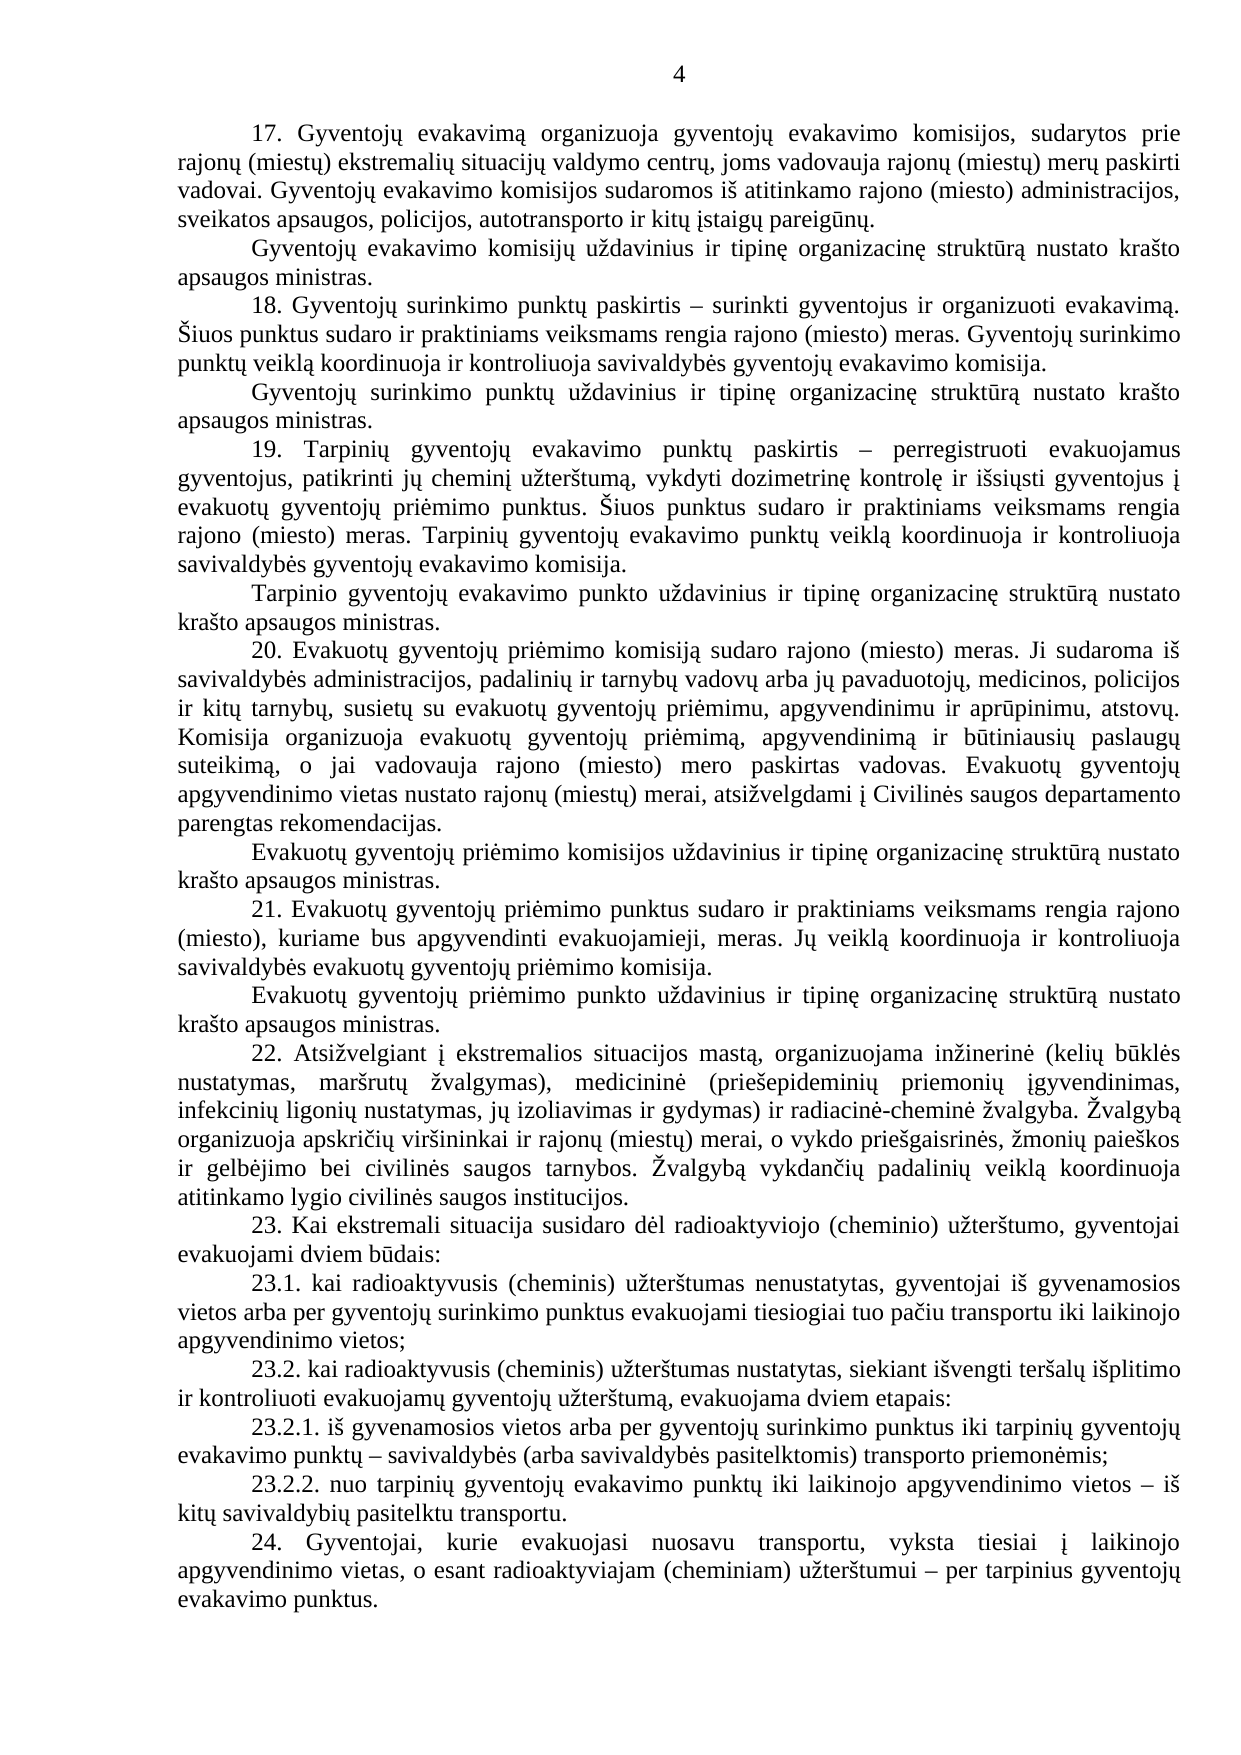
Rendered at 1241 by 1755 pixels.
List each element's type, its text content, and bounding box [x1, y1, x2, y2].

text 23.2.2. nuo tarpinių gyventojų evakavimo punktų iki laikinojo apgyvendinimo vietos – iš kitų savivaldybių pasitelktu transportu. [177, 1469, 1181, 1527]
text 23.1. kai radioaktyvusis (cheminis) užterštumas nenustatytas, gyventojai iš gyvenamosios vietos arba per gyventojų surinkimo punktus evakuojami tiesiogiai tuo pačiu transportu iki laikinojo apgyvendinimo vietos; [177, 1268, 1181, 1354]
text 21. Evakuotų gyventojų priėmimo punktus sudaro ir praktiniams veiksmams rengia rajono (miesto), kuriame bus apgyvendinti evakuojamieji, meras. Jų veiklą koordinuoja ir kontroliuoja savivaldybės evakuotų gyventojų priėmimo komisija. [177, 894, 1181, 981]
text 23. Kai ekstremali situacija susidaro dėl radioaktyviojo (cheminio) užterštumo, gyventojai evakuojami dviem būdais: [177, 1211, 1181, 1268]
text 24. Gyventojai, kurie evakuojasi nuosavu transportu, vyksta tiesiai į laikinojo apgyvendinimo vietas, o esant radioaktyviajam (cheminiam) užterštumui – per tarpinius gyventojų evakavimo punktus. [177, 1527, 1181, 1613]
text 17. Gyventojų evakavimą organizuoja gyventojų evakavimo komisijos, sudarytos prie rajonų (miestų) ekstremalių situacijų valdymo centrų, joms vadovauja rajonų (miestų) merų paskirti vadovai. Gyventojų evakavimo komisijos sudaromos iš atitinkamo rajono (miesto) administracijos, sveikatos apsaugos, policijos, autotransporto ir kitų įstaigų pareigūnų. [177, 118, 1181, 233]
text Tarpinio gyventojų evakavimo punkto uždavinius ir tipinę organizacinę struktūrą nustato krašto apsaugos ministras. [177, 578, 1181, 636]
text Gyventojų evakavimo komisijų uždavinius ir tipinę organizacinę struktūrą nustato krašto apsaugos ministras. [177, 233, 1181, 291]
text 18. Gyventojų surinkimo punktų paskirtis – surinkti gyventojus ir organizuoti evakavimą. Šiuos punktus sudaro ir praktiniams veiksmams rengia rajono (miesto) meras. Gyventojų surinkimo punktų veiklą koordinuoja ir kontroliuoja savivaldybės gyventojų evakavimo komisija. [177, 291, 1181, 377]
text 19. Tarpinių gyventojų evakavimo punktų paskirtis – perregistruoti evakuojamus gyventojus, patikrinti jų cheminį užterštumą, vykdyti dozimetrinę kontrolę ir išsiųsti gyventojus į evakuotų gyventojų priėmimo punktus. Šiuos punktus sudaro ir praktiniams veiksmams rengia rajono (miesto) meras. Tarpinių gyventojų evakavimo punktų veiklą koordinuoja ir kontroliuoja savivaldybės gyventojų evakavimo komisija. [177, 434, 1181, 578]
text Evakuotų gyventojų priėmimo punkto uždavinius ir tipinę organizacinę struktūrą nustato krašto apsaugos ministras. [177, 981, 1181, 1038]
text Gyventojų surinkimo punktų uždavinius ir tipinę organizacinę struktūrą nustato krašto apsaugos ministras. [177, 377, 1181, 434]
text 20. Evakuotų gyventojų priėmimo komisiją sudaro rajono (miesto) meras. Ji sudaroma iš savivaldybės administracijos, padalinių ir tarnybų vadovų arba jų pavaduotojų, medicinos, policijos ir kitų tarnybų, susietų su evakuotų gyventojų priėmimu, apgyvendinimu ir aprūpinimu, atstovų. Komisija organizuoja evakuotų gyventojų priėmimą, apgyvendinimą ir būtiniausių paslaugų suteikimą, o jai vadovauja rajono (miesto) mero paskirtas vadovas. Evakuotų gyventojų apgyvendinimo vietas nustato rajonų (miestų) merai, atsižvelgdami į Civilinės saugos departamento parengtas rekomendacijas. [177, 636, 1181, 837]
text 23.2. kai radioaktyvusis (cheminis) užterštumas nustatytas, siekiant išvengti teršalų išplitimo ir kontroliuoti evakuojamų gyventojų užterštumą, evakuojama dviem etapais: [177, 1354, 1181, 1412]
text 22. Atsižvelgiant į ekstremalios situacijos mastą, organizuojama inžinerinė (kelių būklės nustatymas, maršrutų žvalgymas), medicininė (priešepideminių priemonių įgyvendinimas, infekcinių ligonių nustatymas, jų izoliavimas ir gydymas) ir radiacinė-cheminė žvalgyba. Žvalgybą organizuoja apskričių viršininkai ir rajonų (miestų) merai, o vykdo priešgaisrinės, žmonių paieškos ir gelbėjimo bei civilinės saugos tarnybos. Žvalgybą vykdančių padalinių veiklą koordinuoja atitinkamo lygio civilinės saugos institucijos. [177, 1038, 1181, 1211]
text 23.2.1. iš gyvenamosios vietos arba per gyventojų surinkimo punktus iki tarpinių gyventojų evakavimo punktų – savivaldybės (arba savivaldybės pasitelktomis) transporto priemonėmis; [177, 1412, 1181, 1469]
text Evakuotų gyventojų priėmimo komisijos uždavinius ir tipinę organizacinę struktūrą nustato krašto apsaugos ministras. [177, 837, 1181, 894]
